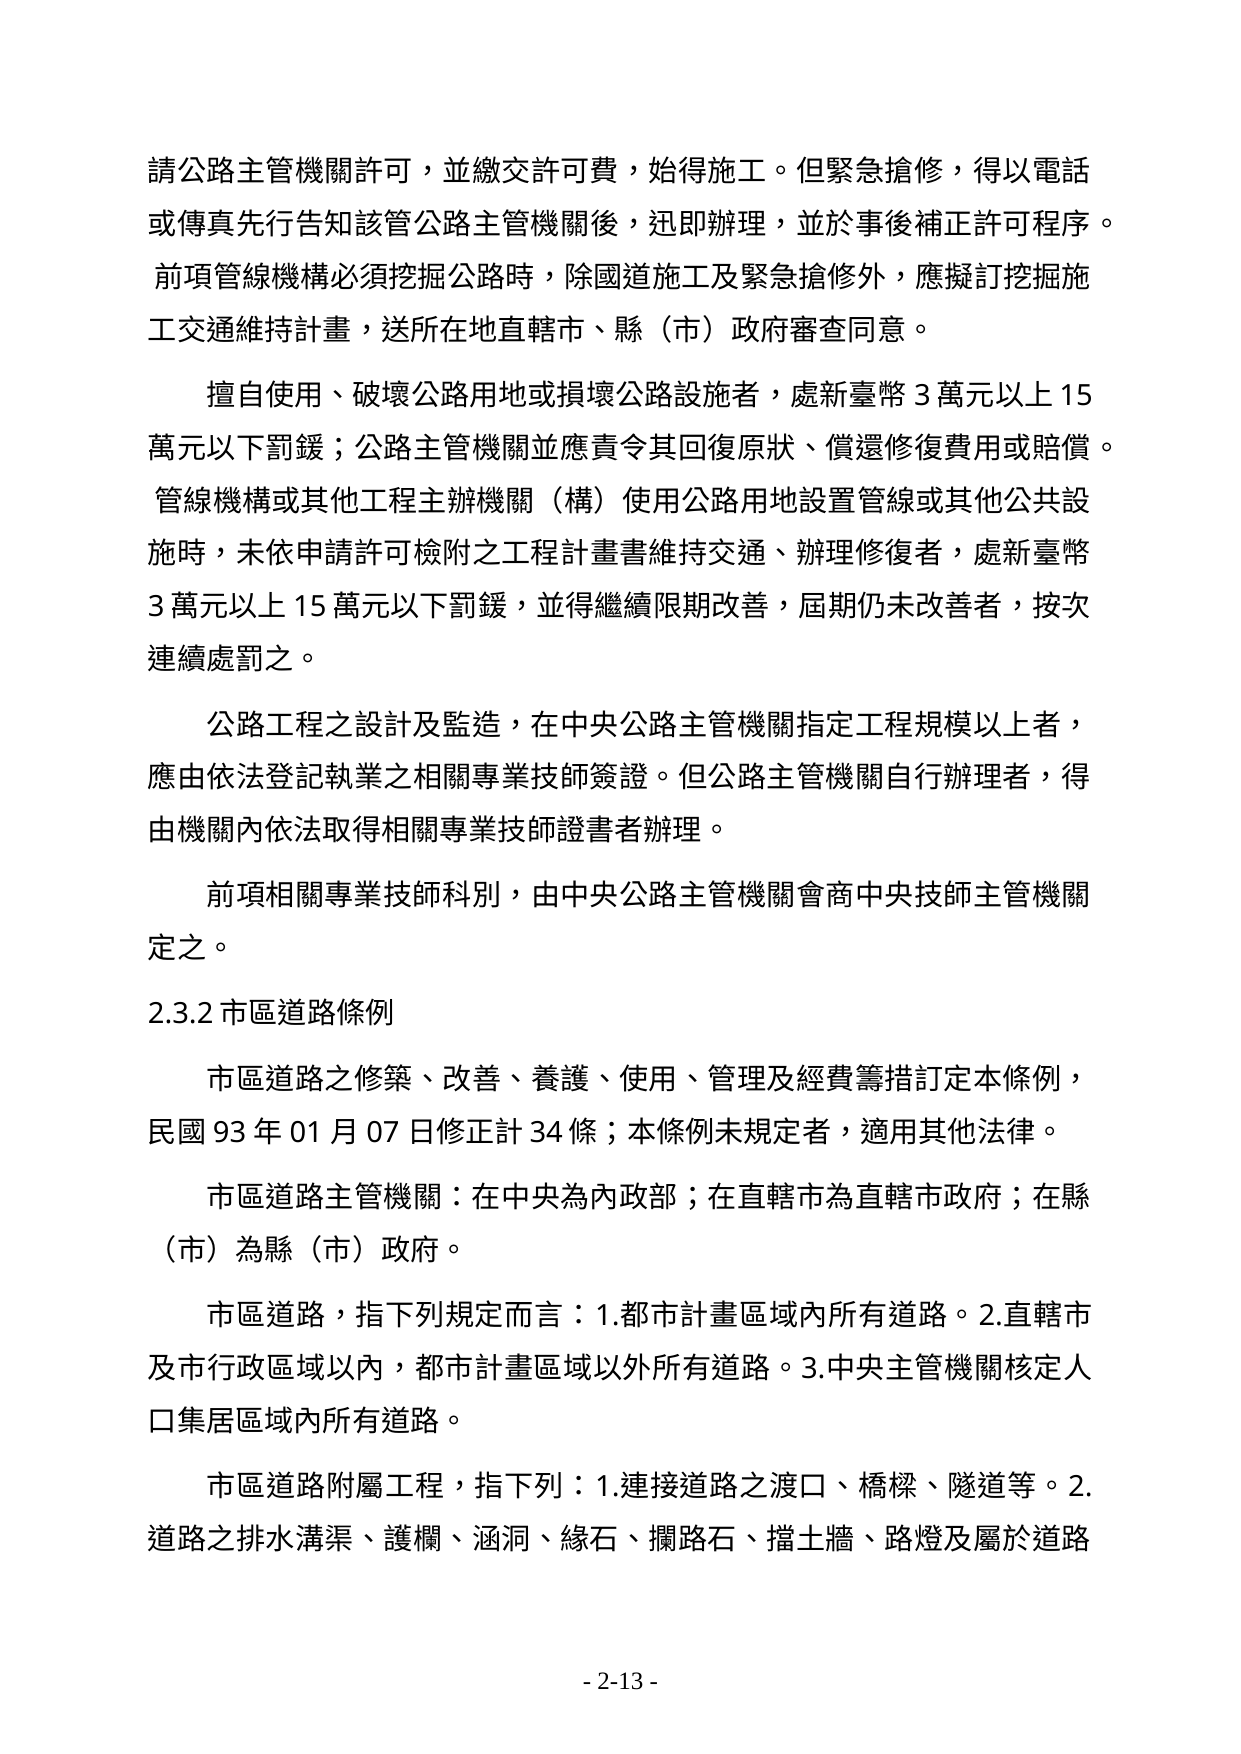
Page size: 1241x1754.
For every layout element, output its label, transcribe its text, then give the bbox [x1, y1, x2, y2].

text 公路工程之設計及監造，在中央公路主管機關指定工程規模以上者，應由依法登記執業之相關專業技師簽證。但公路主管機關自行辦理者，得由機關內依法取得相關專業技師證書者辦理。 [148, 701, 1092, 849]
text 擅自使用、破壞公路用地或損壞公路設施者，處新臺幣3萬元以上15萬元以下罰鍰；公路主管機關並應責令其回復原狀、償還修復費用或賠償。 管線機構或其他工程主辦機關（構）使用公路用地設置管線或其他公共設施時，未依申請許可檢附之工程計畫書維持交通、辦理修復者，處新臺幣3萬元以上15萬元以下罰鍰，並得繼續限期改善，屆期仍未改善者，按次連續處罰之。 [148, 371, 1092, 678]
text 市區道路之修築、改善、養護、使用、管理及經費籌措訂定本條例，民國 93 年 01 月 07 日修正計34條；本條例未規定者，適用其他法律。 [148, 1056, 1092, 1151]
text 公路主管機關修建或改善公路時，應於施工前公告，除國道工程外，應先協商當地直轄市、縣（市）政府，並通知必須使用公路用地之公私機構同時配合施工。 前項公路工程完竣後，於一定期間內得限制挖掘。但緊急搶修或定點局部修護需要，不在此限。 管線機構或其他工程主辦機關（構）為埋設管線或其他工程，必須挖掘公路時，應依前條第二項規定申請公路主管機關許可，並繳交許可費，始得施工。但緊急搶修，得以電話或傳真先行告知該管公路主管機關後，迅即辦理，並於事後補正許可程序。 前項管線機構必須挖掘公路時，除國道施工及緊急搶修外，應擬訂挖掘施工交通維持計畫，送所在地直轄市、縣（市）政府審查同意。 [148, 148, 1092, 348]
text 2.3.2市區道路條例 [148, 990, 1092, 1032]
text 市區道路，指下列規定而言：1.都市計畫區域內所有道路。2.直轄市及市行政區域以內，都市計畫區域以外所有道路。3.中央主管機關核定人口集居區域內所有道路。 [148, 1292, 1092, 1440]
text 前項相關專業技師科別，由中央公路主管機關會商中央技師主管機關定之。 [148, 872, 1092, 967]
text 市區道路附屬工程，指下列：1.連接道路之渡口、橋樑、隧道等。2.道路之排水溝渠、護欄、涵洞、緣石、攔路石、擋土牆、路燈及屬於道路上各項標誌、號誌、管制設施、設備等。3.迴車場、停車場、安全島、行道樹等。4.無障礙設施。5.經主管機關核定之其他附屬工程。市區道路修築時，應同時將第3條各款附屬工程，視其需要，列入修築計劃一併辦理。 [148, 1463, 1092, 1558]
text 市區道路主管機關：在中央為內政部；在直轄市為直轄市政府；在縣（市）為縣（市）政府。 [148, 1174, 1092, 1269]
